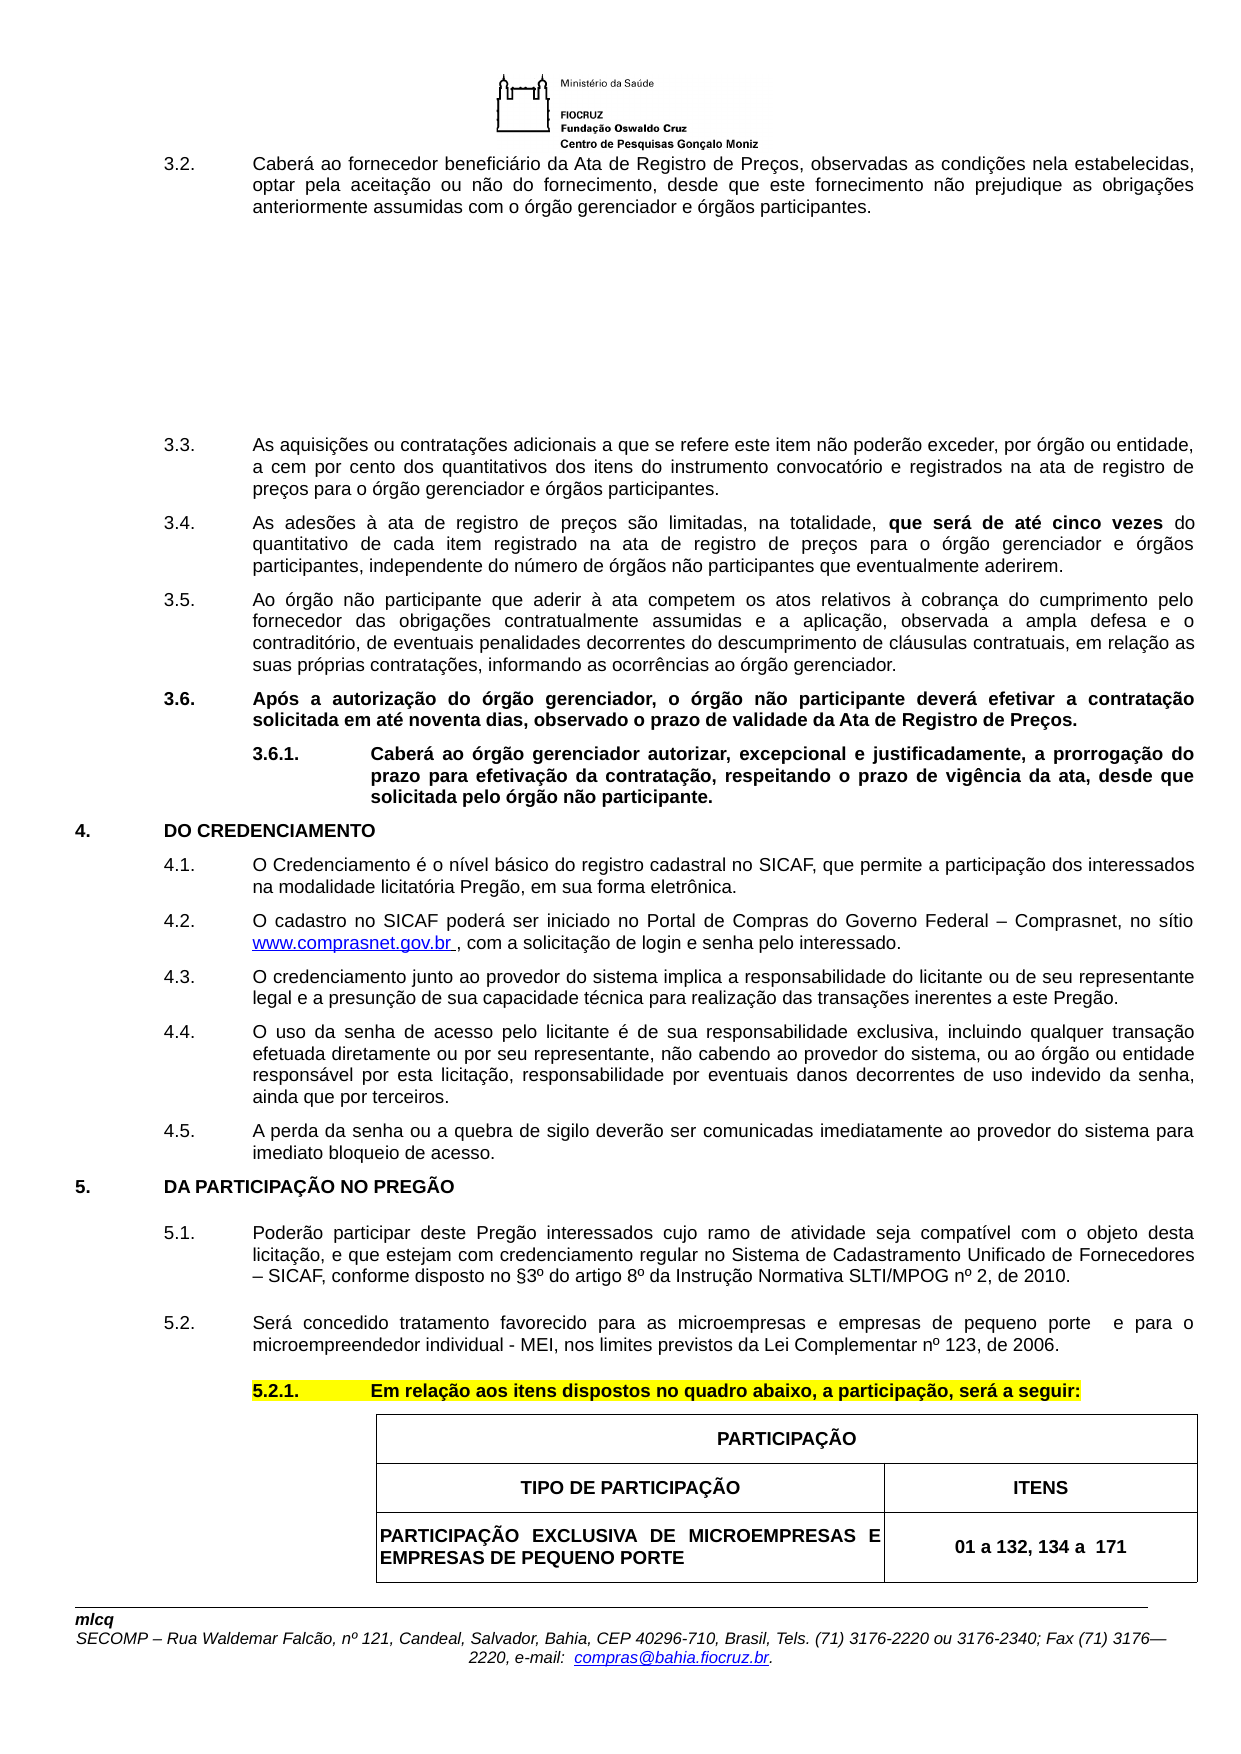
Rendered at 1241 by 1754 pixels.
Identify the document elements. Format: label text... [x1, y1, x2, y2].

table_cell 01 a 132, 134 a 171 [885, 1513, 1197, 1582]
text 3.6.1. Caberá ao órgão gerenciador autorizar, excepcional e justificadamente, a prorrogação do prazo para efetivação da contratação, respeitando o prazo de vigência da ata, desde que solicitada pelo órgão não participante. [252, 743, 1195, 808]
list 4.3. O credenciamento junto ao provedor do sistema implica a responsabilidade do licitante ou de seu representante legal e a presunção de sua capacidade técnica para realização das transações inerentes a este Pregão. [164, 966, 1195, 1009]
list 3.3. As aquisições ou contratações adicionais a que se refere este item não poderão exceder, por órgão ou entidade, a cem por cento dos quantitativos dos itens do instrumento convocatório e registrados na ata de registro de preços para o órgão gerenciador e órgãos participantes. [164, 434, 1195, 499]
list 3.2. Caberá ao fornecedor beneficiário da Ata de Registro de Preços, observadas as condições nela estabelecidas, optar pela aceitação ou não do fornecimento, desde que este fornecimento não prejudique as obrigações anteriormente assumidas com o órgão gerenciador e órgãos participantes. [164, 153, 1195, 217]
list 4.2. O cadastro no SICAF poderá ser iniciado no Portal de Compras do Governo Federal – Comprasnet, no sítio www.comprasnet.gov.br , com a solicitação de login e senha pelo interessado. [164, 910, 1195, 953]
list 5.1. Poderão participar deste Pregão interessados cujo ramo de atividade seja compatível com o objeto desta licitação, e que estejam com credenciamento regular no Sistema de Cadastramento Unificado de Fornecedores – SICAF, conforme disposto no §3º do artigo 8º da Instrução Normativa SLTI/MPOG nº 2, de 2010. [164, 1222, 1195, 1287]
list 4. DO CREDENCIAMENTO [75, 820, 1195, 842]
list 4.1. O Credenciamento é o nível básico do registro cadastral no SICAF, que permite a participação dos interessados na modalidade licitatória Pregão, em sua forma eletrônica. [164, 854, 1195, 897]
list 5. DA PARTICIPAÇÃO NO PREGÃO [75, 1176, 1195, 1197]
table_cell ITENS [885, 1464, 1197, 1511]
list 4.5. A perda da senha ou a quebra de sigilo deverão ser comunicadas imediatamente ao provedor do sistema para imediato bloqueio de acesso. [164, 1120, 1195, 1163]
table_header PARTICIPAÇÃO [377, 1415, 1197, 1463]
list 5.2. Será concedido tratamento favorecido para as microempresas e empresas de pequeno porte e para o microempreendedor individual - MEI, nos limites previstos da Lei Complementar nº 123, de 2006. [164, 1312, 1195, 1355]
text 3.6. Após a autorização do órgão gerenciador, o órgão não participante deverá efetivar a contratação solicitada em até noventa dias, observado o prazo de validade da Ata de Registro de Preços. [164, 687, 1195, 731]
table_cell TIPO DE PARTICIPAÇÃO [377, 1464, 884, 1511]
list 5.2.1. Em relação aos itens dispostos no quadro abaixo, a participação, será a seguir: [252, 1380, 1195, 1401]
list 3.5. Ao órgão não participante que aderir à ata competem os atos relativos à cobrança do cumprimento pelo fornecedor das obrigações contratualmente assumidas e a aplicação, observada a ampla defesa e o contraditório, de eventuais penalidades decorrentes do descumprimento de cláusulas contratuais, em relação as suas próprias contratações, informando as ocorrências ao órgão gerenciador. [164, 589, 1195, 675]
table_cell PARTICIPAÇÃO EXCLUSIVA DE MICROEMPRESAS E EMPRESAS DE PEQUENO PORTE [377, 1513, 884, 1582]
list 3.4. As adesões à ata de registro de preços são limitadas, na totalidade, que será de até cinco vezes do quantitativo de cada item registrado na ata de registro de preços para o órgão gerenciador e órgãos participantes, independente do número de órgãos não participantes que eventualmente aderirem. [164, 511, 1195, 576]
list 4.4. O uso da senha de acesso pelo licitante é de sua responsabilidade exclusiva, incluindo qualquer transação efetuada diretamente ou por seu representante, não cabendo ao provedor do sistema, ou ao órgão ou entidade responsável por esta licitação, responsabilidade por eventuais danos decorrentes de uso indevido da senha, ainda que por terceiros. [164, 1021, 1195, 1107]
